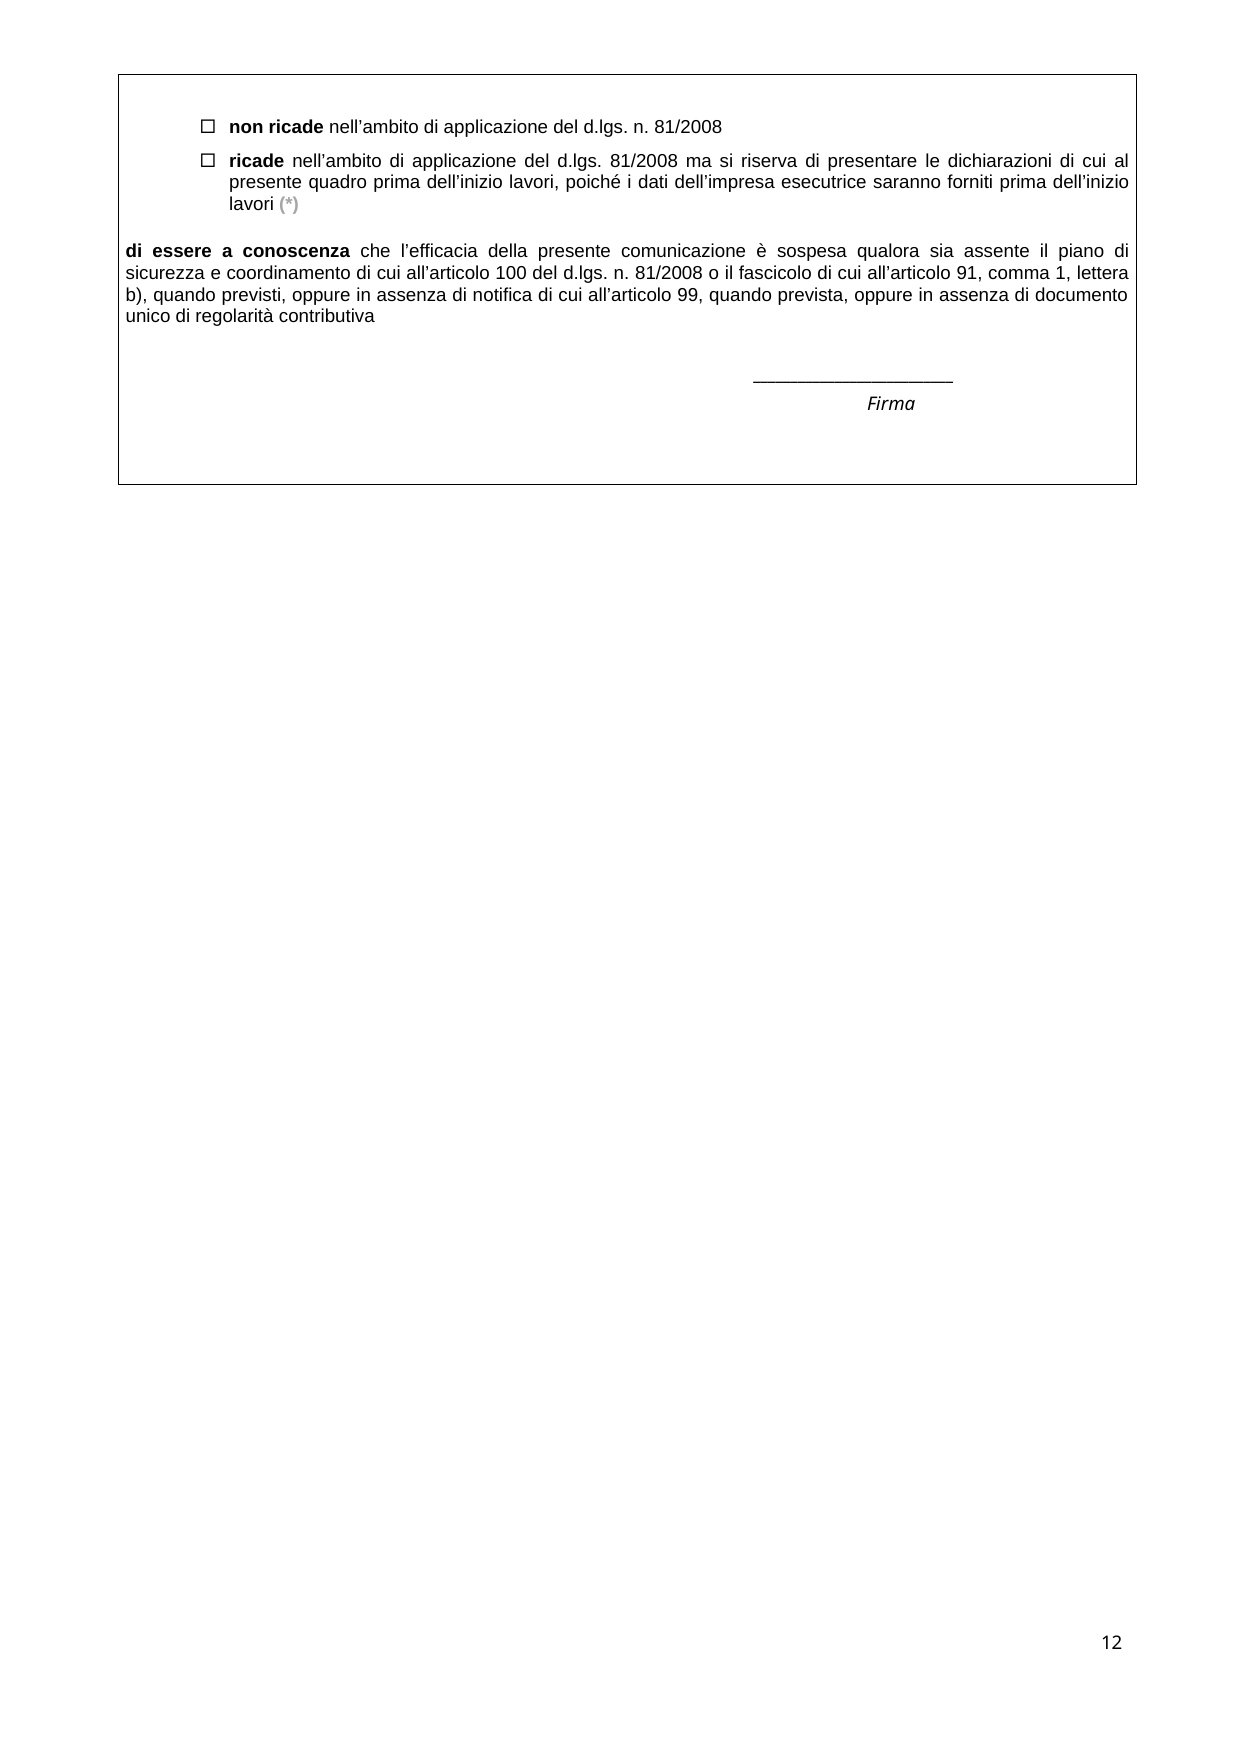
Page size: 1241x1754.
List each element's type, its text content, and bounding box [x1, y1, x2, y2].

table_header  non ricade nell’ambito di applicazione del d.lgs. n. 81/2008  ricade nell’ambito di applicazione del d.lgs. 81/2008 ma si riserva di presentare le dichiarazioni di cui al presente quadro prima dell’inizio lavori, poiché i dati dell’impresa esecutrice saranno forniti prima dell’inizio lavori (*) di essere a conoscenza che l’efficacia della presente comunicazione è sospesa qualora sia assente il piano di sicurezza e coordinamento di cui all’articolo 100 del d.lgs. n. 81/2008 o il fascicolo di cui all’articolo 91, comma 1, lettera b), quando previsti, oppure in assenza di notifica di cui all’articolo 99, quando prevista, oppure in assenza di documento unico di regolarità contributiva ___________________________ Firma [119, 75, 1136, 484]
